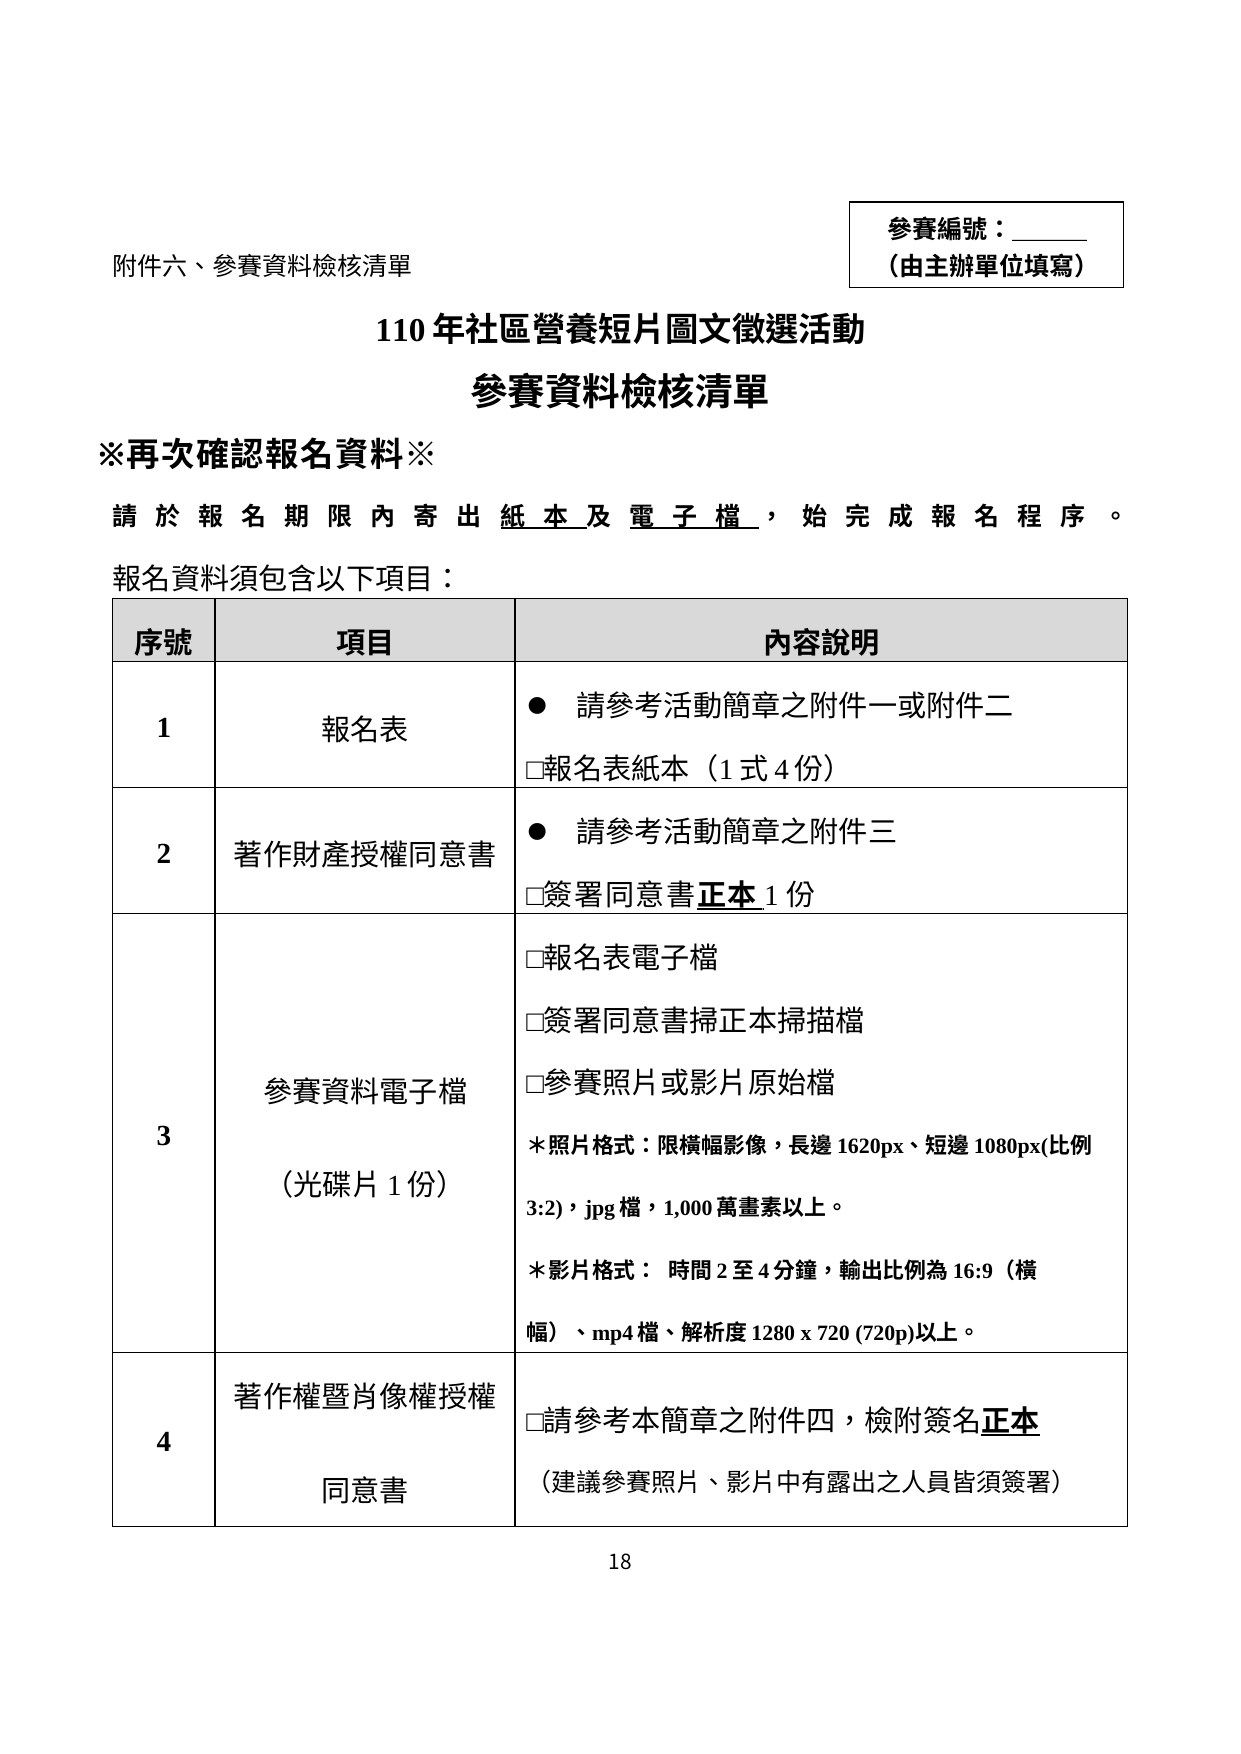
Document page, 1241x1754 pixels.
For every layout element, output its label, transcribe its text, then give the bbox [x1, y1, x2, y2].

table_cell 著作財產授權同意書 [216, 788, 514, 913]
table_cell □請參考本簡章之附件四，檢附簽名正本 （建議參賽照片、影片中有露出之人員皆須簽署） [516, 1353, 1127, 1526]
text 參賽編號：＿＿＿ （由主辦單位填寫） [865, 210, 1108, 280]
text ※再次確認報名資料※ [98, 410, 1130, 473]
text 110年社區營養短片圖文徵選活動 參賽資料檢核清單 [112, 285, 1128, 410]
table_cell 報名表 [216, 662, 514, 787]
text 請於報名期限內寄出紙本及電子檔，始完成報名程序。 報名資料須包含以下項目： [112, 473, 1130, 598]
table_cell 著作權暨肖像權授權同意書 [216, 1353, 514, 1526]
table_cell 請參考活動簡章之附件三 □簽署同意書正本1份 [516, 788, 1127, 913]
table_header 項目 [216, 599, 514, 661]
table_cell 請參考活動簡章之附件一或附件二 □報名表紙本（1式4份） [516, 662, 1127, 787]
text 附件六、參賽資料檢核清單 [112, 223, 849, 285]
table_cell □報名表電子檔 □簽署同意書掃正本掃描檔 □參賽照片或影片原始檔 ＊照片格式：限橫幅影像，長邊1620px、短邊1080px(比例3:2)，jpg檔，1,000萬畫素以上。 ＊影片格式： 時間2至4分鐘，輸出比例為16:9（橫幅）、mp4檔、解析度1280 x 720 (720p)以上。 [516, 914, 1127, 1352]
table_header 內容說明 [516, 599, 1127, 661]
table_cell 參賽資料電子檔 （光碟片1份） [216, 914, 514, 1352]
table_cell 4 [113, 1353, 214, 1526]
table_cell 1 [113, 662, 214, 787]
table_cell 2 [113, 788, 214, 913]
table_header 序號 [113, 599, 214, 661]
text [850, 203, 1123, 287]
text [1124, 223, 1128, 285]
table_cell 3 [113, 914, 214, 1352]
